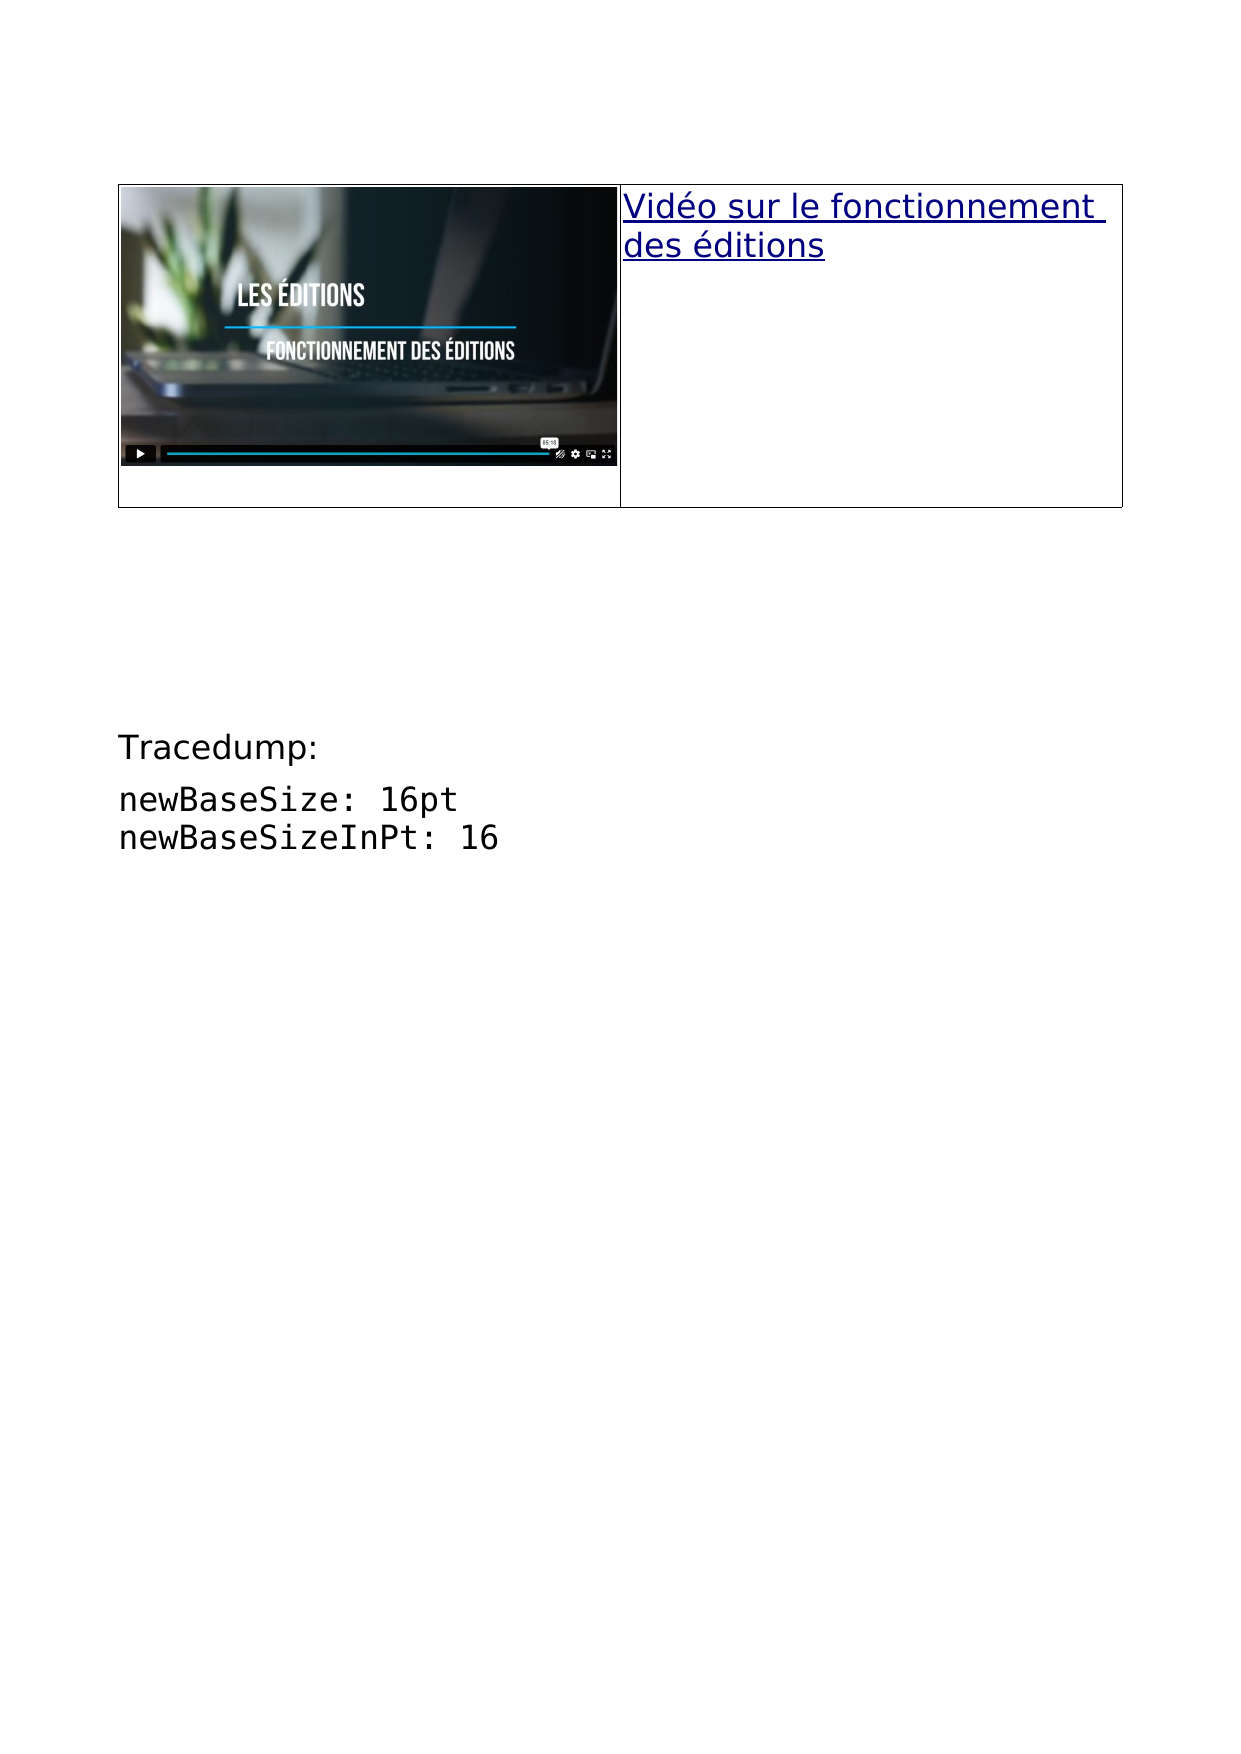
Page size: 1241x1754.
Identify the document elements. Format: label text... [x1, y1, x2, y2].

picture [121, 187, 618, 466]
text Tracedump: [118, 690, 1122, 767]
table_header Vidéo sur le fonctionnement des éditions [621, 185, 1122, 507]
text newBaseSize: 16pt newBaseSizeInPt: 16 [118, 780, 1122, 858]
table_header [119, 185, 620, 507]
